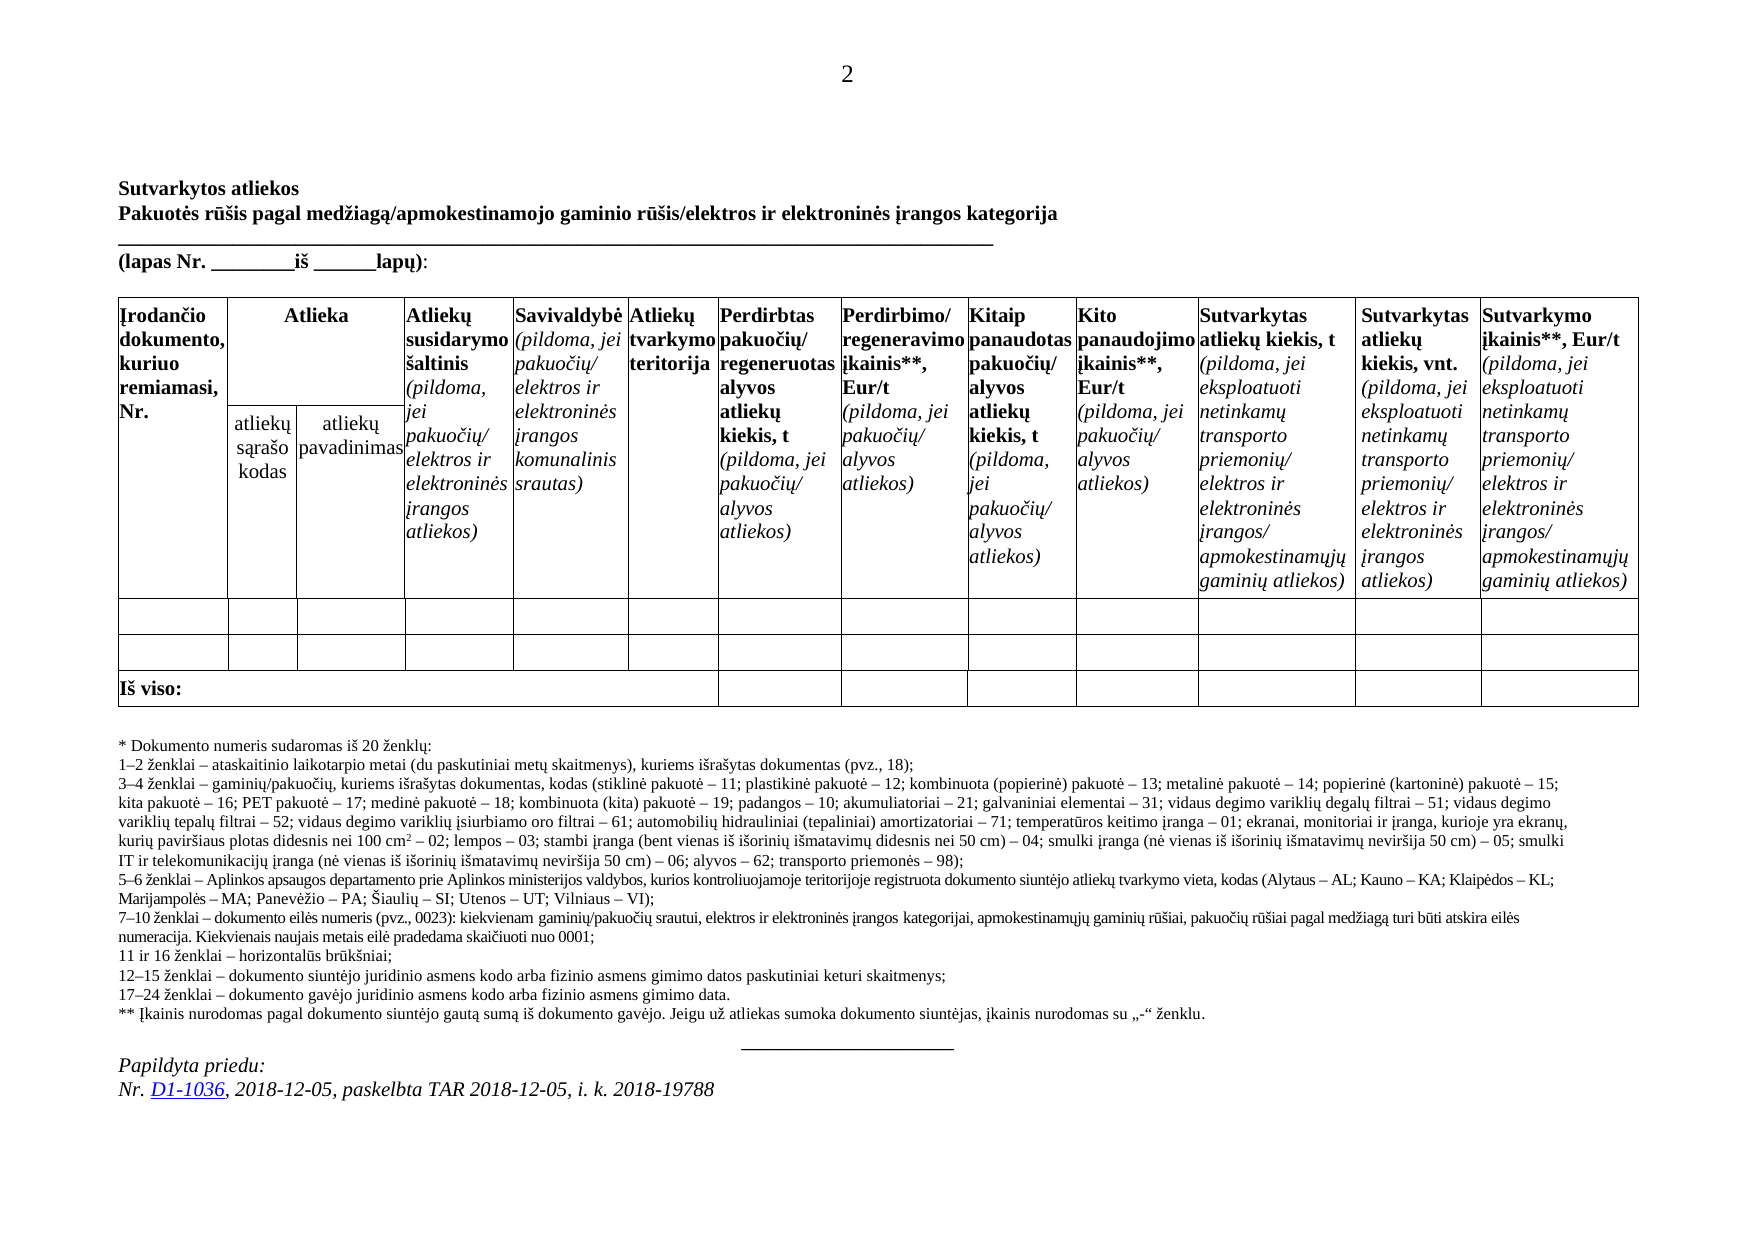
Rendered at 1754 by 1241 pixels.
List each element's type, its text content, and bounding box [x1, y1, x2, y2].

table_cell [1356, 599, 1481, 633]
table_cell [1482, 635, 1638, 669]
text 1–2 ženklai – ataskaitinio laikotarpio metai (du paskutiniai metų skaitmenys), kuriems išrašytas dokumentas (pvz., 18); [118, 754, 1577, 774]
table_cell atliekų pavadinimas [297, 406, 404, 597]
table_cell [1482, 671, 1638, 706]
text 17–24 ženklai – dokumento gavėjo juridinio asmens kodo arba fizinio asmens gimimo data. [118, 984, 1577, 1004]
table_header Atliekų susidarymo šaltinis (pildoma, jei pakuočių/ elektros ir elektroninės įrangos atliekos) [405, 298, 513, 597]
table_cell atliekų sąrašo kodas [228, 406, 296, 597]
table_cell [119, 635, 228, 669]
table_cell [842, 635, 968, 669]
table_cell [298, 599, 405, 633]
table_cell [817, 148, 1577, 176]
table_header Atliekų tvarkymo teritorija [629, 298, 718, 597]
table_cell [1199, 635, 1355, 669]
table_cell [406, 599, 513, 633]
table_header Kito panaudojimo įkainis**, Eur/t (pildoma, jei pakuočių/ alyvos atliekos) [1077, 298, 1198, 597]
text * Dokumento numeris sudaromas iš 20 ženklų: [118, 735, 1577, 754]
text _________________ [118, 1024, 1577, 1053]
table_cell [1199, 599, 1355, 633]
table_cell [719, 635, 841, 669]
table_cell [514, 599, 628, 633]
table_header Sutvarkytas atliekų kiekis, t (pildoma, jei eksploatuoti netinkamų transporto priemonių/ elektros ir elektroninės įrangos/ apmokestinamųjų gaminių atliekos) [1199, 298, 1355, 597]
table_header Savivaldybė (pildoma, jei pakuočių/ elektros ir elektroninės įrangos komunalinis srautas) [514, 298, 628, 597]
table_cell [1077, 635, 1198, 669]
table_header Įrodančio dokumento, kuriuo remiamasi, Nr. [119, 298, 227, 597]
text Sutvarkytos atliekos [118, 176, 1577, 200]
table_cell [406, 635, 513, 669]
table_cell [719, 671, 841, 706]
text 5–6 ženklai – Aplinkos apsaugos departamento prie Aplinkos ministerijos valdybos, kurios kontroliuojamoje teritorijoje registruota dokumento siuntėjo atliekų tvarkymo vieta, kodas (Alytaus – AL; Kauno – KA; Klaipėdos – KL; Marijampolės – MA; Panevėžio – PA; Šiaulių – SI; Utenos – UT; Vilniaus – VI); [118, 869, 1577, 908]
table_cell [1199, 671, 1355, 706]
text Nr. D1-1036, 2018-12-05, paskelbta TAR 2018-12-05, i. k. 2018-19788 [118, 1077, 1577, 1101]
table_cell [118, 148, 817, 176]
text 3–4 ženklai – gaminių/pakuočių, kuriems išrašytas dokumentas, kodas (stiklinė pakuotė – 11; plastikinė pakuotė – 12; kombinuota (popierinė) pakuotė – 13; metalinė pakuotė – 14; popierinė (kartoninė) pakuotė – 15; kita pakuotė – 16; PET pakuotė – 17; medinė pakuotė – 18; kombinuota (kita) pakuotė – 19; padangos – 10; akumuliatoriai – 21; galvaniniai elementai – 31; vidaus degimo variklių degalų filtrai – 51; vidaus degimo variklių tepalų filtrai – 52; vidaus degimo variklių įsiurbiamo oro filtrai – 61; automobilių hidrauliniai (tepaliniai) amortizatoriai – 71; temperatūros keitimo įranga – 01; ekranai, monitoriai ir įranga, kurioje yra ekranų, kurių paviršiaus plotas didesnis nei 100 cm2 – 02; lempos – 03; stambi įranga (bent vienas iš išorinių išmatavimų didesnis nei 50 cm) – 04; smulki įranga (nė vienas iš išorinių išmatavimų neviršija 50 cm) – 05; smulki IT ir telekomunikacijų įranga (nė vienas iš išorinių išmatavimų neviršija 50 cm) – 06; alyvos – 62; transporto priemonės – 98); [118, 774, 1577, 869]
table_cell [298, 635, 405, 669]
table_cell [1077, 599, 1198, 633]
text (lapas Nr. ________iš ______lapų): [118, 248, 1577, 273]
table_cell [514, 635, 628, 669]
text 12–15 ženklai – dokumento siuntėjo juridinio asmens kodo arba fizinio asmens gimimo datos paskutiniai keturi skaitmenys; [118, 965, 1577, 984]
text 11 ir 16 ženklai – horizontalūs brūkšniai; [118, 946, 1577, 965]
table_header Perdirbtas pakuočių/ regeneruotas alyvos atliekų kiekis, t (pildoma, jei pakuočių/ alyvos atliekos) [719, 298, 841, 597]
table_header Kitaip panaudotas pakuočių/ alyvos atliekų kiekis, t (pildoma, jei pakuočių/ alyvos atliekos) [969, 298, 1076, 597]
table_header Perdirbimo/ regeneravimo įkainis**, Eur/t (pildoma, jei pakuočių/ alyvos atliekos) [842, 298, 968, 597]
table_cell Iš viso: [119, 671, 718, 706]
text 7–10 ženklai – dokumento eilės numeris (pvz., 0023): kiekvienam gaminių/pakuočių srautui, elektros ir elektroninės įrangos kategorijai, apmokestinamųjų gaminių rūšiai, pakuočių rūšiai pagal medžiagą turi būti atskira eilės numeracija. Kiekvienais naujais metais eilė pradedama skaičiuoti nuo 0001; [118, 908, 1577, 946]
table_cell [1356, 671, 1481, 706]
table_header Sutvarkymo įkainis**, Eur/t (pildoma, jei eksploatuoti netinkamų transporto priemonių/ elektros ir elektroninės įrangos/ apmokestinamųjų gaminių atliekos) [1481, 298, 1638, 597]
table_cell [1356, 635, 1481, 669]
table_cell [629, 635, 718, 669]
table_cell [1077, 671, 1198, 706]
text Papildyta priedu: [118, 1053, 1577, 1077]
table_cell [119, 599, 228, 633]
table_cell [229, 635, 297, 669]
table_cell [842, 599, 968, 633]
table_cell [719, 599, 841, 633]
table_cell [1482, 599, 1638, 633]
table_cell [969, 599, 1076, 633]
table_cell [969, 635, 1076, 669]
table_header Sutvarkytas atliekų kiekis, vnt. (pildoma, jei eksploatuoti netinkamų transporto priemonių/ elektros ir elektroninės įrangos atliekos) [1356, 298, 1480, 597]
text Pakuotės rūšis pagal medžiagą/apmokestinamojo gaminio rūšis/elektros ir elektroninės įrangos kategorija ____________________________________________________________________________________ [118, 200, 1577, 248]
table_cell [968, 671, 1076, 706]
table_cell [842, 671, 967, 706]
table_cell [229, 599, 297, 633]
text ** Įkainis nurodomas pagal dokumento siuntėjo gautą sumą iš dokumento gavėjo. Jeigu už atliekas sumoka dokumento siuntėjas, įkainis nurodomas su „-“ ženklu. [118, 1004, 1577, 1024]
table_cell [629, 599, 718, 633]
table_header Atlieka [228, 298, 404, 405]
